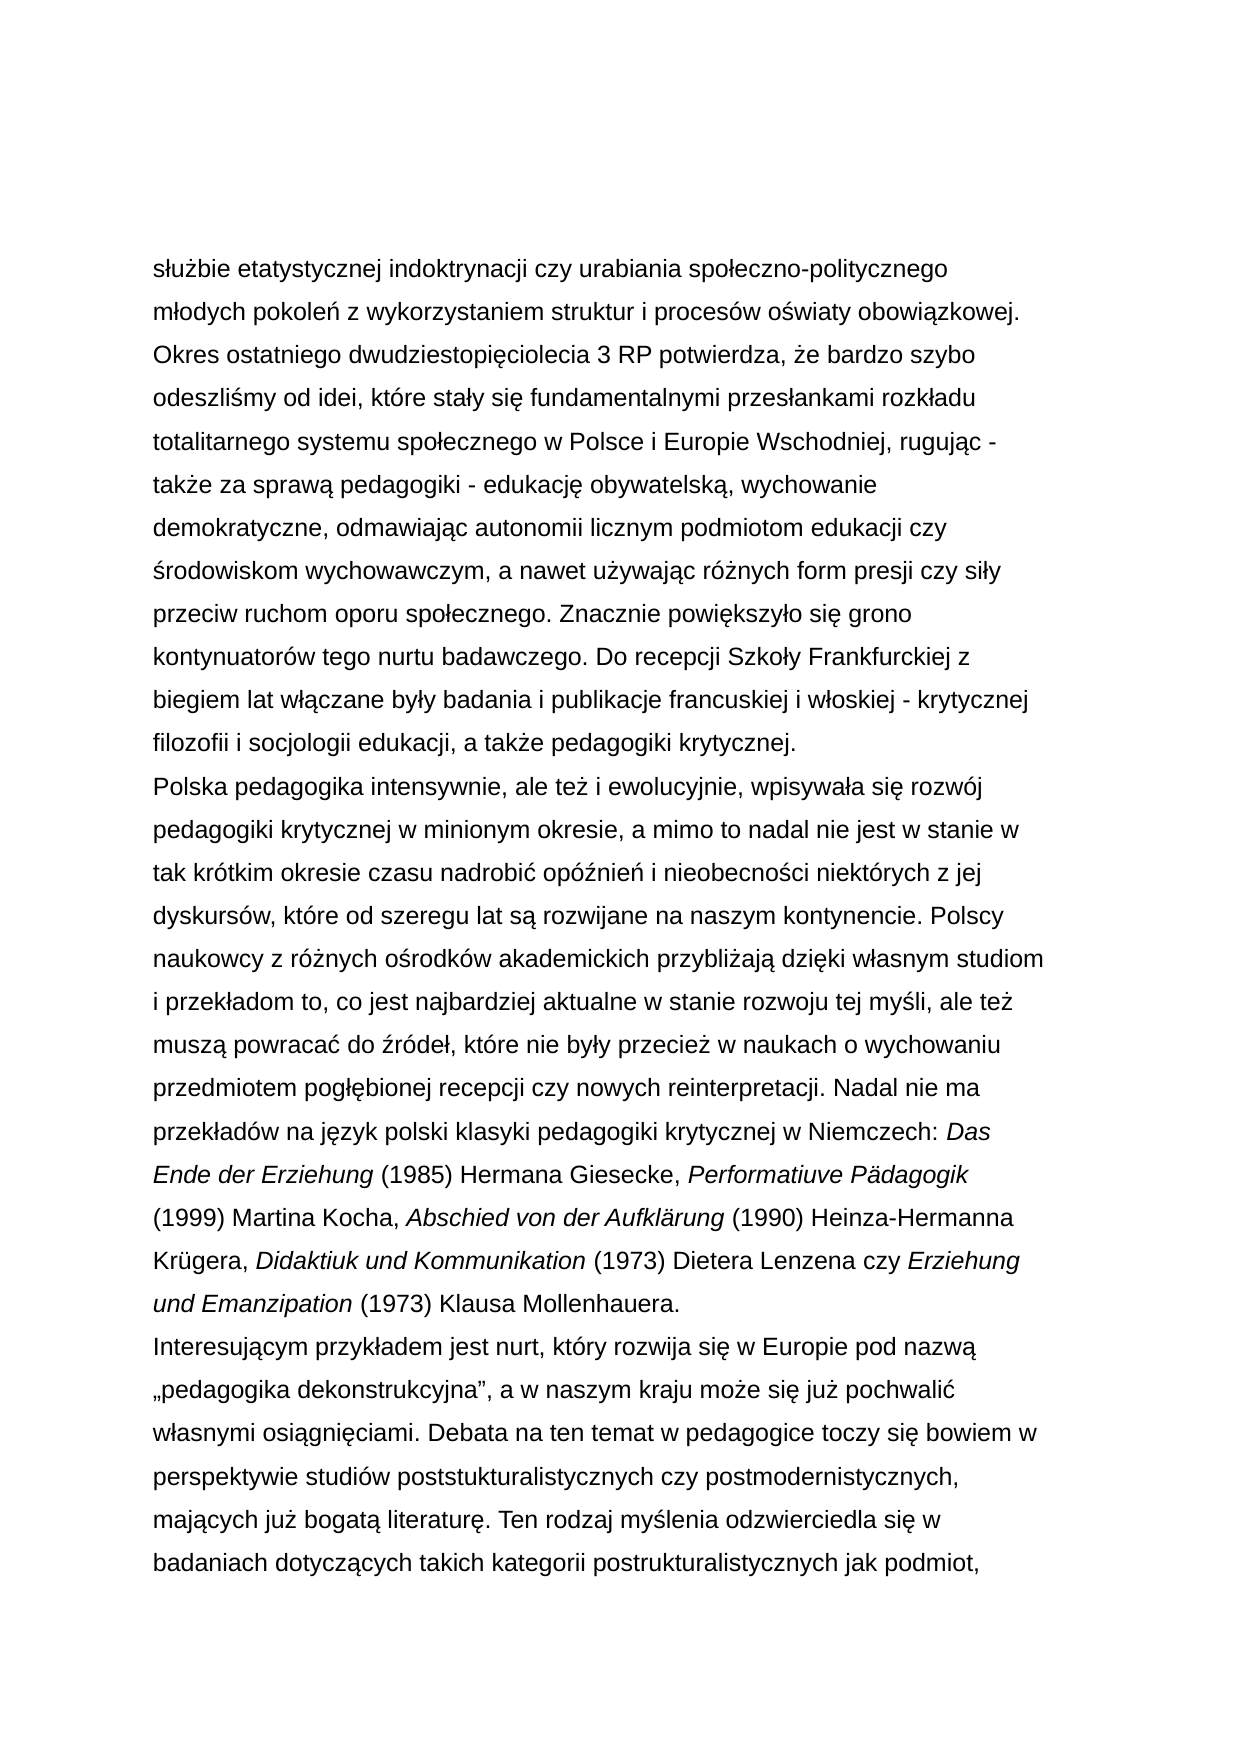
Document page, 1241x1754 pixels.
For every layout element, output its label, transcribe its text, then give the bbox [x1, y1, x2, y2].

text służbie etatystycznej indoktrynacji czy urabiania społeczno-politycznego młodych pokoleń z wykorzystaniem struktur i procesów oświaty obowiązkowej. [153, 254, 1047, 326]
text Interesującym przykładem jest nurt, który rozwija się w Europie pod nazwą „pedagogika dekonstrukcyjna”, a w naszym kraju może się już pochwalić własnymi osiągnięciami. Debata na ten temat w pedagogice toczy się bowiem w perspektywie studiów poststukturalistycznych czy postmodernistycznych, mających już bogatą literaturę. Ten rodzaj myślenia odzwierciedla się w badaniach dotyczących takich kategorii postrukturalistycznych jak podmiot, [153, 1332, 1047, 1577]
text Polska pedagogika intensywnie, ale też i ewolucyjnie, wpisywała się rozwój pedagogiki krytycznej w minionym okresie, a mimo to nadal nie jest w stanie w tak krótkim okresie czasu nadrobić opóźnień i nieobecności niektórych z jej dyskursów, które od szeregu lat są rozwijane na naszym kontynencie. Polscy naukowcy z różnych ośrodków akademickich przybliżają dzięki własnym studiom i przekładom to, co jest najbardziej aktualne w stanie rozwoju tej myśli, ale też muszą powracać do źródeł, które nie były przecież w naukach o wychowaniu przedmiotem pogłębionej recepcji czy nowych reinterpretacji. Nadal nie ma przekładów na język polski klasyki pedagogiki krytycznej w Niemczech: Das Ende der Erziehung (1985) Hermana Giesecke, Performatiuve Pädagogik (1999) Martina Kocha, Abschied von der Aufklärung (1990) Heinza-Hermanna Krügera, Didaktiuk und Kommunikation (1973) Dietera Lenzena czy Erziehung und Emanzipation (1973) Klausa Mollenhauera. [153, 772, 1047, 1318]
text Okres ostatniego dwudziestopięciolecia 3 RP potwierdza, że bardzo szybo odeszliśmy od idei, które stały się fundamentalnymi przesłankami rozkładu totalitarnego systemu społecznego w Polsce i Europie Wschodniej, rugując - także za sprawą pedagogiki - edukację obywatelską, wychowanie demokratyczne, odmawiając autonomii licznym podmiotom edukacji czy środowiskom wychowawczym, a nawet używając różnych form presji czy siły przeciw ruchom oporu społecznego. Znacznie powiększyło się grono kontynuatorów tego nurtu badawczego. Do recepcji Szkoły Frankfurckiej z biegiem lat włączane były badania i publikacje francuskiej i włoskiej - krytycznej filozofii i socjologii edukacji, a także pedagogiki krytycznej. [153, 340, 1047, 757]
